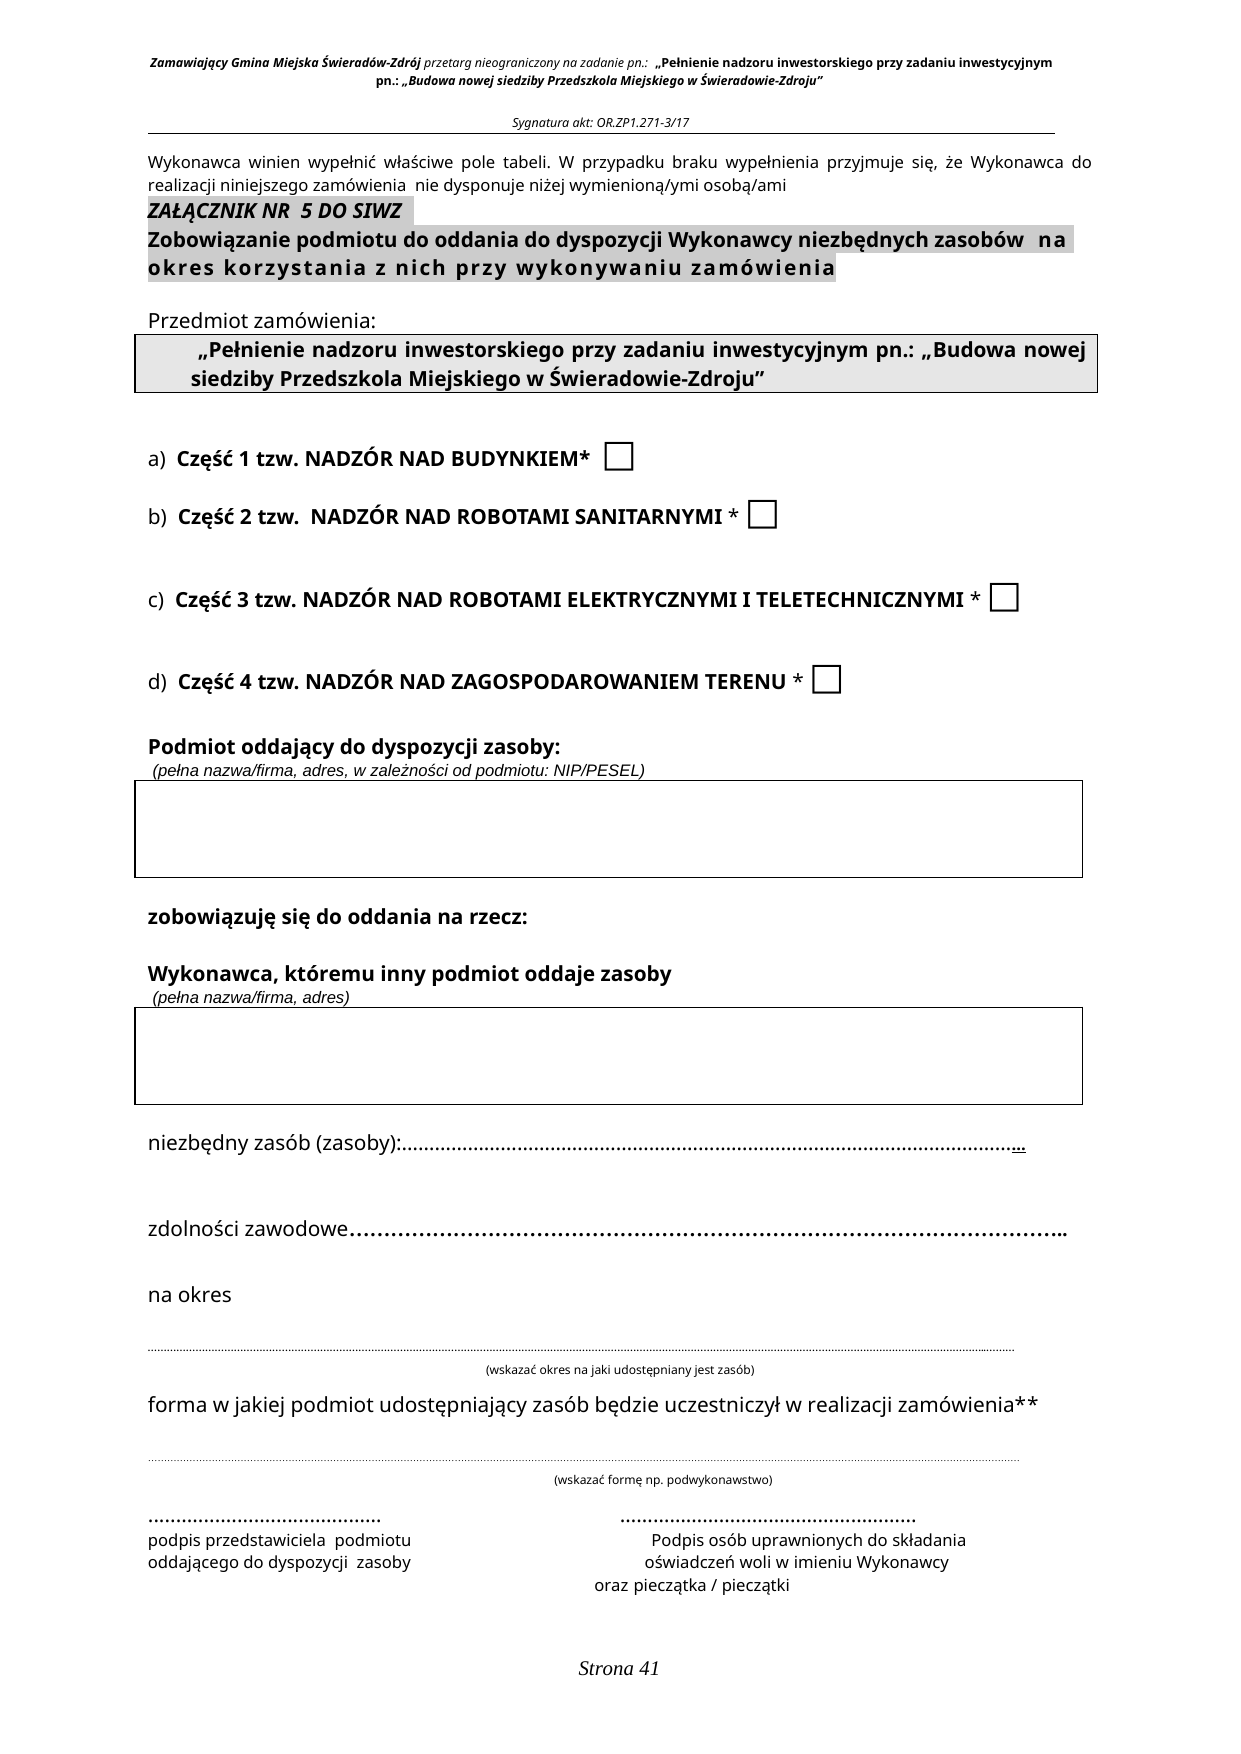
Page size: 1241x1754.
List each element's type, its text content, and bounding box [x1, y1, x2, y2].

text ………………………………………………………………………………………………………………………………………………………………………………………………………………………………………..……… [148, 1342, 1092, 1362]
text (pełna nazwa/firma, adres, w zależności od podmiotu: NIP/PESEL) [148, 761, 1078, 780]
text oddającego do dyspozycji zasoby oświadczeń woli w imieniu Wykonawcy [148, 1551, 1085, 1573]
text .......................................… ……………………………………………... [148, 1500, 1196, 1528]
text Podmiot oddający do dyspozycji zasoby: [148, 732, 1092, 761]
text na okres [148, 1281, 1092, 1309]
text niezbędny zasób (zasoby):…………………………………………………………………………………………………... [148, 1128, 1092, 1157]
text podpis przedstawiciela podmiotu Podpis osób uprawnionych do składania [148, 1528, 1085, 1551]
text ………………………………………………………………………………………………………………………………………………………………………………………………………………………………………………… [148, 1452, 1179, 1471]
text zdolności zawodowe………………………………………………………………………………………….. [148, 1214, 1092, 1242]
table_header [136, 781, 1082, 877]
text Wykonawca, któremu inny podmiot oddaje zasoby [148, 959, 1092, 987]
text d) Część 4 tzw. NADZÓR NAD ZAGOSPODAROWANIEM TERENU * □ [148, 650, 1093, 701]
text oraz pieczątka / pieczątki [148, 1573, 1085, 1596]
text (pełna nazwa/firma, adres) [148, 987, 1078, 1007]
text a) Część 1 tzw. NADZÓR NAD BUDYNKIEM* □ [148, 427, 1093, 478]
table_header [136, 1008, 1082, 1103]
text c) Część 3 tzw. NADZÓR NAD ROBOTAMI ELEKTRYCZNYMI I TELETECHNICZNYMI * □ [148, 567, 1093, 618]
text Zobowiązanie podmiotu do oddania do dyspozycji Wykonawcy niezbędnych zasobów na okres korzystania z nich przy wykonywaniu zamówienia [148, 225, 1092, 282]
table_header „Pełnienie nadzoru inwestorskiego przy zadaniu inwestycyjnym pn.: „Budowa nowej siedziby Przedszkola Miejskiego w Świeradowie-Zdroju” [136, 335, 1097, 392]
text (wskazać okres na jaki udostępniany jest zasób) [148, 1362, 1092, 1390]
text zobowiązuję się do oddania na rzecz: [148, 902, 1092, 931]
text Wykonawca winien wypełnić właściwe pole tabeli. W przypadku braku wypełnienia przyjmuje się, że Wykonawca do realizacji niniejszego zamówienia nie dysponuje niżej wymienioną/ymi osobą/ami [148, 151, 1093, 196]
text b) Część 2 tzw. NADZÓR NAD ROBOTAMI SANITARNYMI * □ [148, 484, 1093, 535]
text forma w jakiej podmiot udostępniający zasób będzie uczestniczył w realizacji zamówienia** [148, 1390, 1179, 1418]
text Przedmiot zamówienia: [148, 306, 1092, 334]
subtitle ZAŁĄCZNIK NR 5 DO SIWZ [148, 196, 1092, 225]
text (wskazać formę np. podwykonawstwo) [148, 1471, 1179, 1500]
